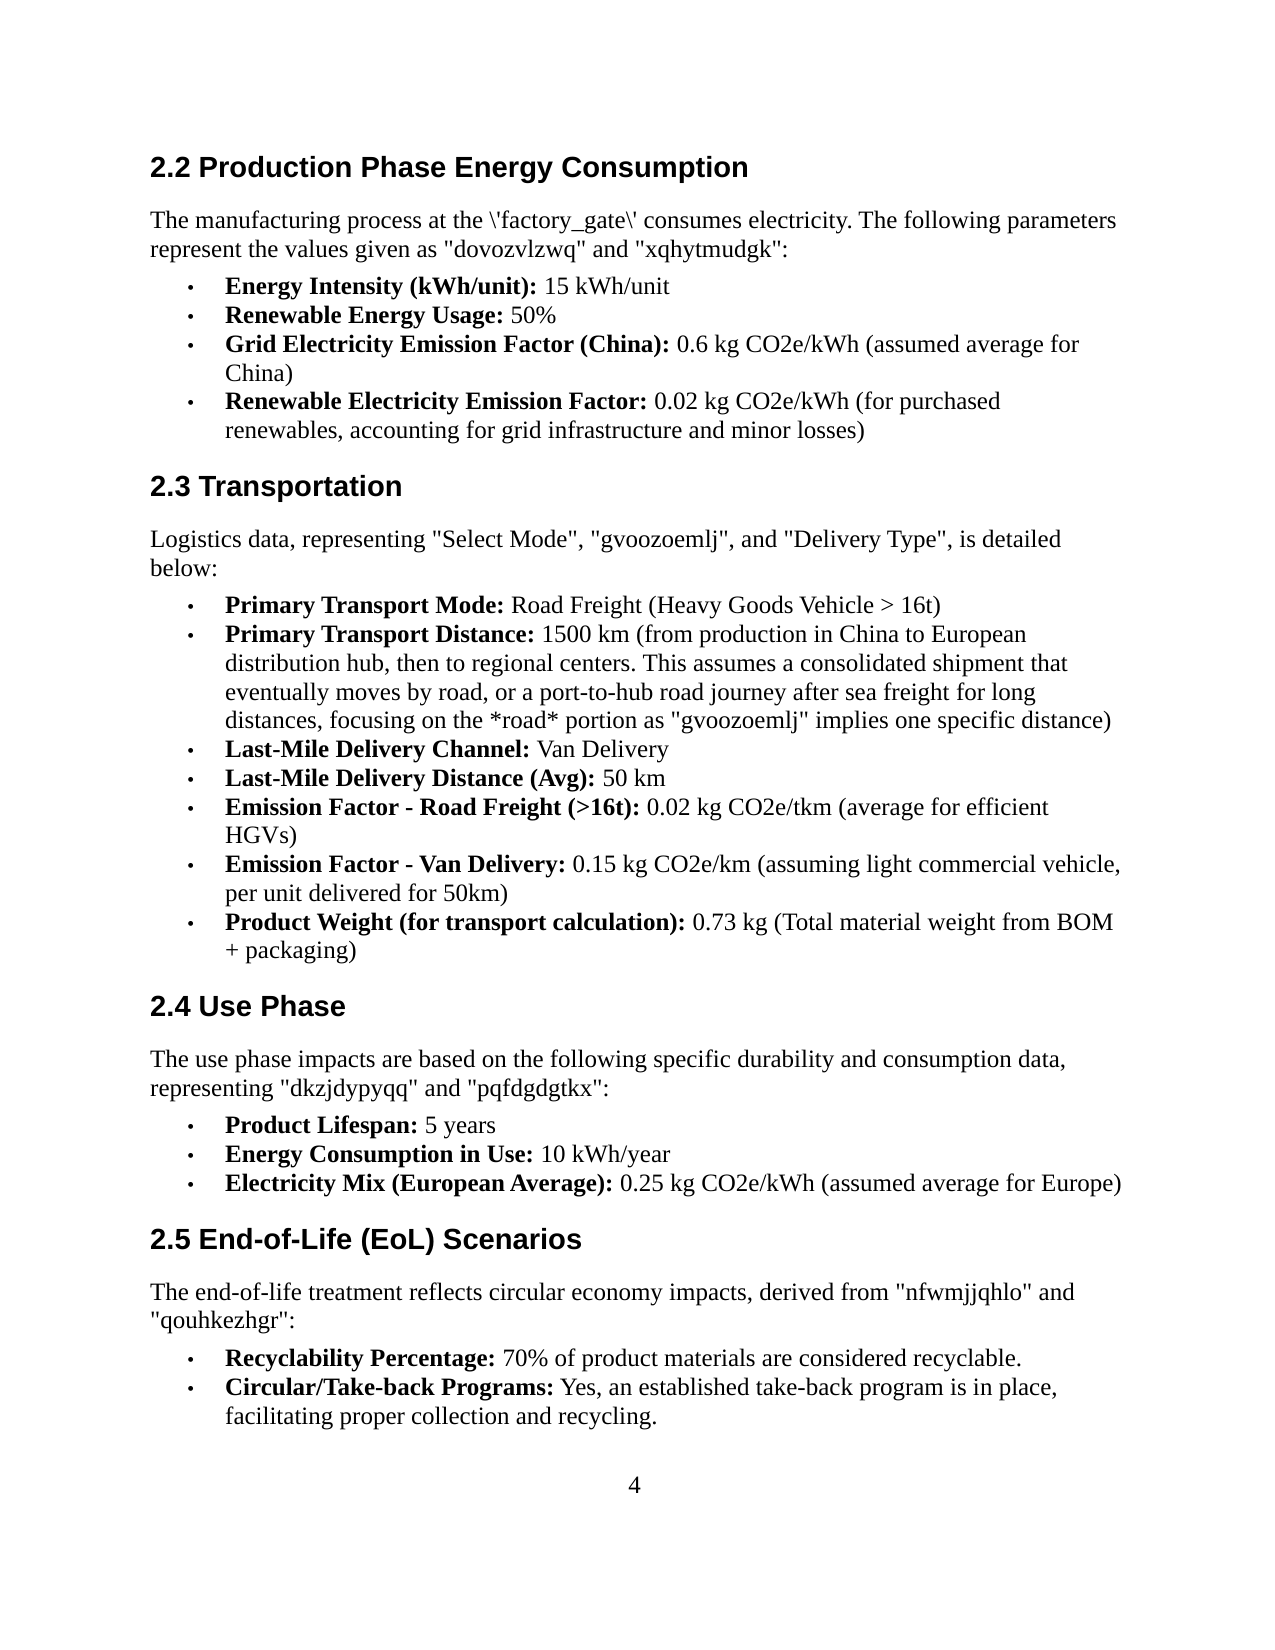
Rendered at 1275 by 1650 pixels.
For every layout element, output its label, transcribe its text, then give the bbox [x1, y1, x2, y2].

list Last-Mile Delivery Distance (Avg): 50 km [187, 763, 1125, 792]
subtitle 2.4 Use Phase [150, 989, 1125, 1023]
list Energy Consumption in Use: 10 kWh/year [187, 1139, 1125, 1168]
text Logistics data, representing "Select Mode", "gvoozoemlj", and "Delivery Type", is detailed below: [150, 524, 1125, 581]
list Primary Transport Distance: 1500 km (from production in China to European distribution hub, then to regional centers. This assumes a consolidated shipment that eventually moves by road, or a port-to-hub road journey after sea freight for long distances, focusing on the *road* portion as "gvoozoemlj" implies one specific distance) [187, 619, 1125, 734]
list Renewable Energy Usage: 50% [187, 300, 1125, 329]
subtitle 2.2 Production Phase Energy Consumption [150, 150, 1125, 183]
list Grid Electricity Emission Factor (China): 0.6 kg CO2e/kWh (assumed average for China) [187, 329, 1125, 386]
list Renewable Electricity Emission Factor: 0.02 kg CO2e/kWh (for purchased renewables, accounting for grid infrastructure and minor losses) [187, 386, 1125, 444]
list Emission Factor - Van Delivery: 0.15 kg CO2e/km (assuming light commercial vehicle, per unit delivered for 50km) [187, 849, 1125, 907]
text The manufacturing process at the \'factory_gate\' consumes electricity. The following parameters represent the values given as "dovozvlzwq" and "xqhytmudgk": [150, 205, 1125, 262]
list Emission Factor - Road Freight (>16t): 0.02 kg CO2e/tkm (average for efficient HGVs) [187, 792, 1125, 849]
text The end-of-life treatment reflects circular economy impacts, derived from "nfwmjjqhlo" and "qouhkezhgr": [150, 1277, 1125, 1334]
list Circular/Take-back Programs: Yes, an established take-back program is in place, facilitating proper collection and recycling. [187, 1372, 1125, 1429]
list Electricity Mix (European Average): 0.25 kg CO2e/kWh (assumed average for Europe) [187, 1168, 1125, 1197]
list Energy Intensity (kWh/unit): 15 kWh/unit [187, 271, 1125, 300]
list Last-Mile Delivery Channel: Van Delivery [187, 734, 1125, 763]
list Recyclability Percentage: 70% of product materials are considered recyclable. [187, 1343, 1125, 1372]
text The use phase impacts are based on the following specific durability and consumption data, representing "dkzjdypyqq" and "pqfdgdgtkx": [150, 1044, 1125, 1102]
subtitle 2.3 Transportation [150, 469, 1125, 502]
list Product Lifespan: 5 years [187, 1111, 1125, 1139]
list Product Weight (for transport calculation): 0.73 kg (Total material weight from BOM + packaging) [187, 907, 1125, 964]
list Primary Transport Mode: Road Freight (Heavy Goods Vehicle > 16t) [187, 590, 1125, 619]
subtitle 2.5 End-of-Life (EoL) Scenarios [150, 1222, 1125, 1255]
